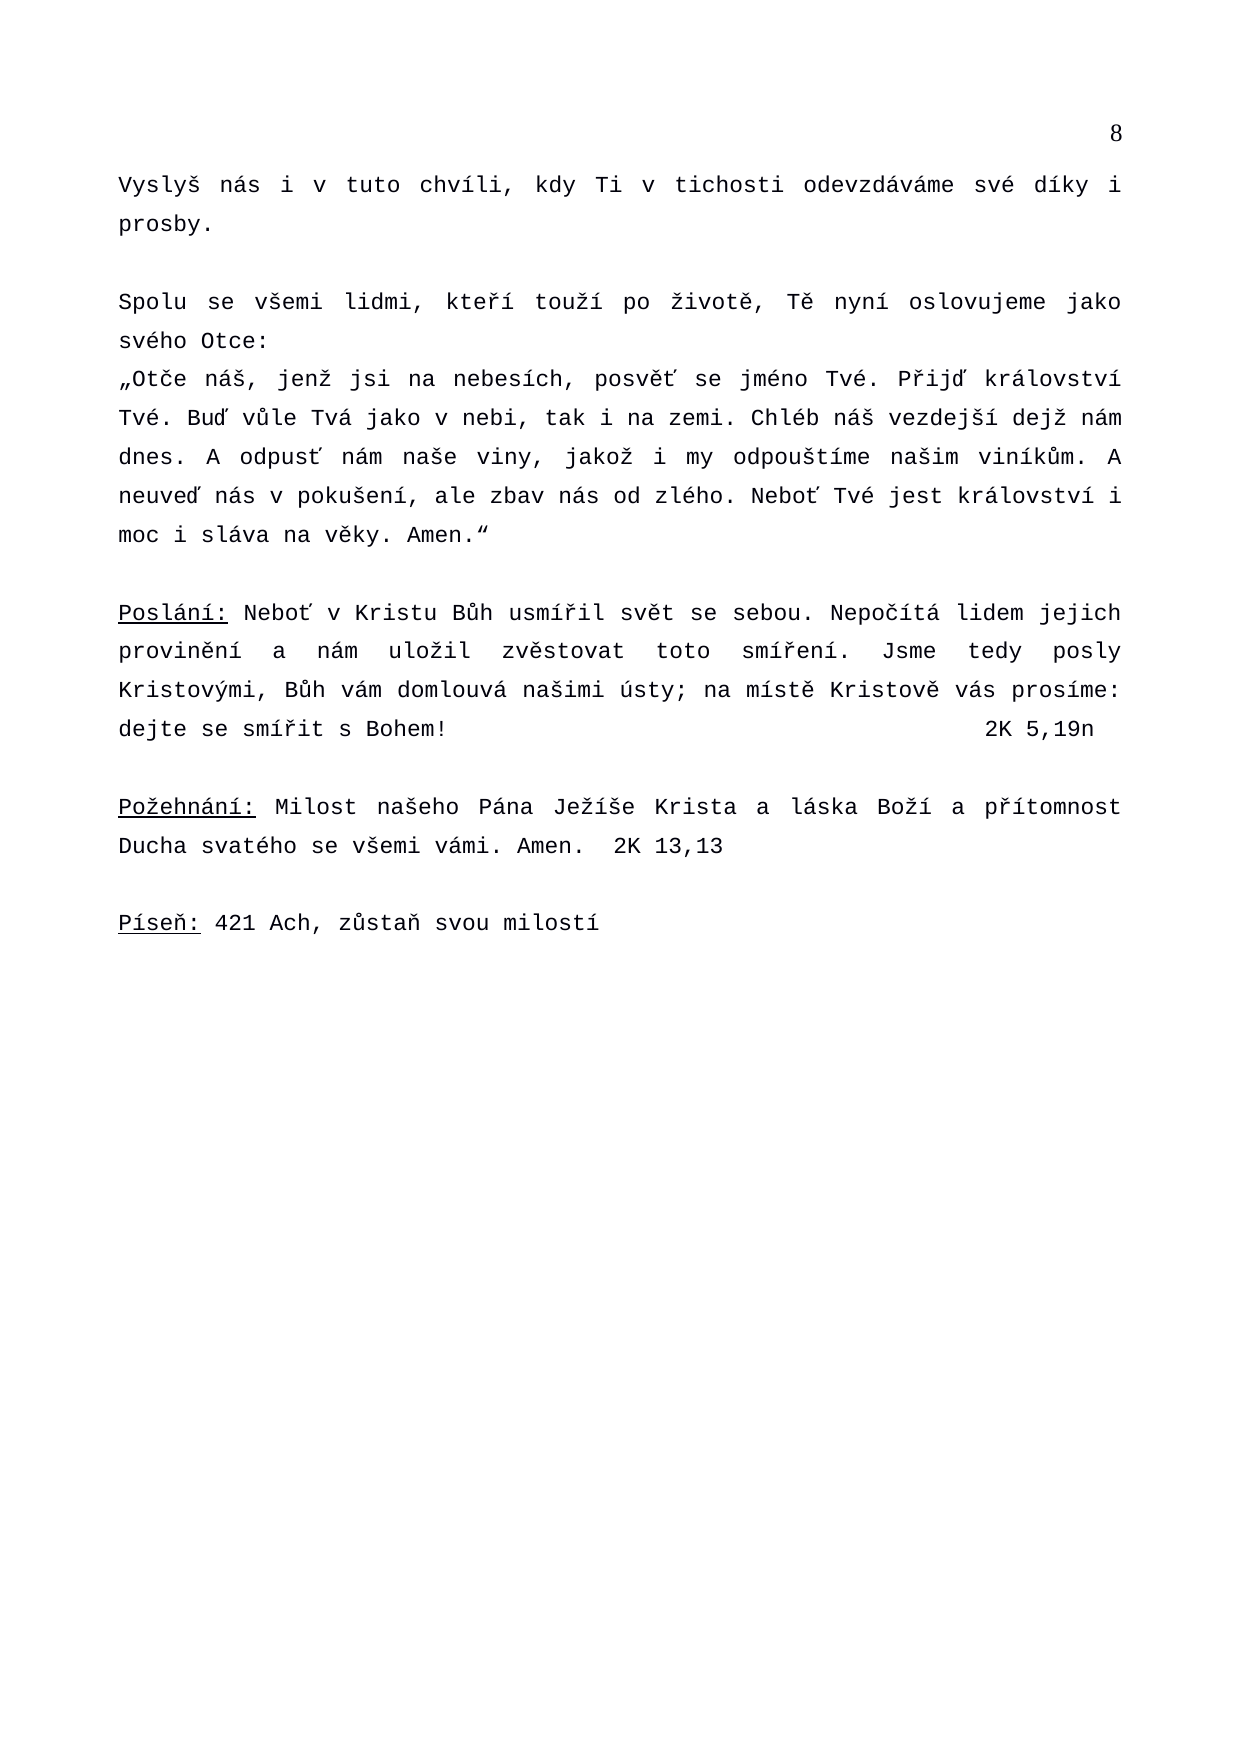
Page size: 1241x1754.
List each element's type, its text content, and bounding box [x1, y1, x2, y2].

text Píseň: 421 Ach, zůstaň svou milostí [118, 912, 1122, 938]
text Spolu se všemi lidmi, kteří touží po životě, Tě nyní oslovujeme jako svého Otce: [118, 290, 1122, 355]
text Vyslyš nás i v tuto chvíli, kdy Ti v tichosti odevzdáváme své díky i prosby. [118, 173, 1122, 238]
text Požehnání: Milost našeho Pána Ježíše Krista a láska Boží a přítomnost Ducha svatého se všemi vámi. Amen. 2K 13,13 [118, 795, 1122, 860]
text Poslání: Neboť v Kristu Bůh usmířil svět se sebou. Nepočítá lidem jejich provinění a nám uložil zvěstovat toto smíření. Jsme tedy posly Kristovými, Bůh vám domlouvá našimi ústy; na místě Kristově vás prosíme: dejte se smířit s Bohem! 2K 5,19n [118, 601, 1122, 743]
text „Otče náš, jenž jsi na nebesích, posvěť se jméno Tvé. Přijď království Tvé. Buď vůle Tvá jako v nebi, tak i na zemi. Chléb náš vezdejší dejž nám dnes. A odpusť nám naše viny, jakož i my odpouštíme našim viníkům. A neuveď nás v pokušení, ale zbav nás od zlého. Neboť Tvé jest království i moc i sláva na věky. Amen.“ [118, 368, 1122, 549]
